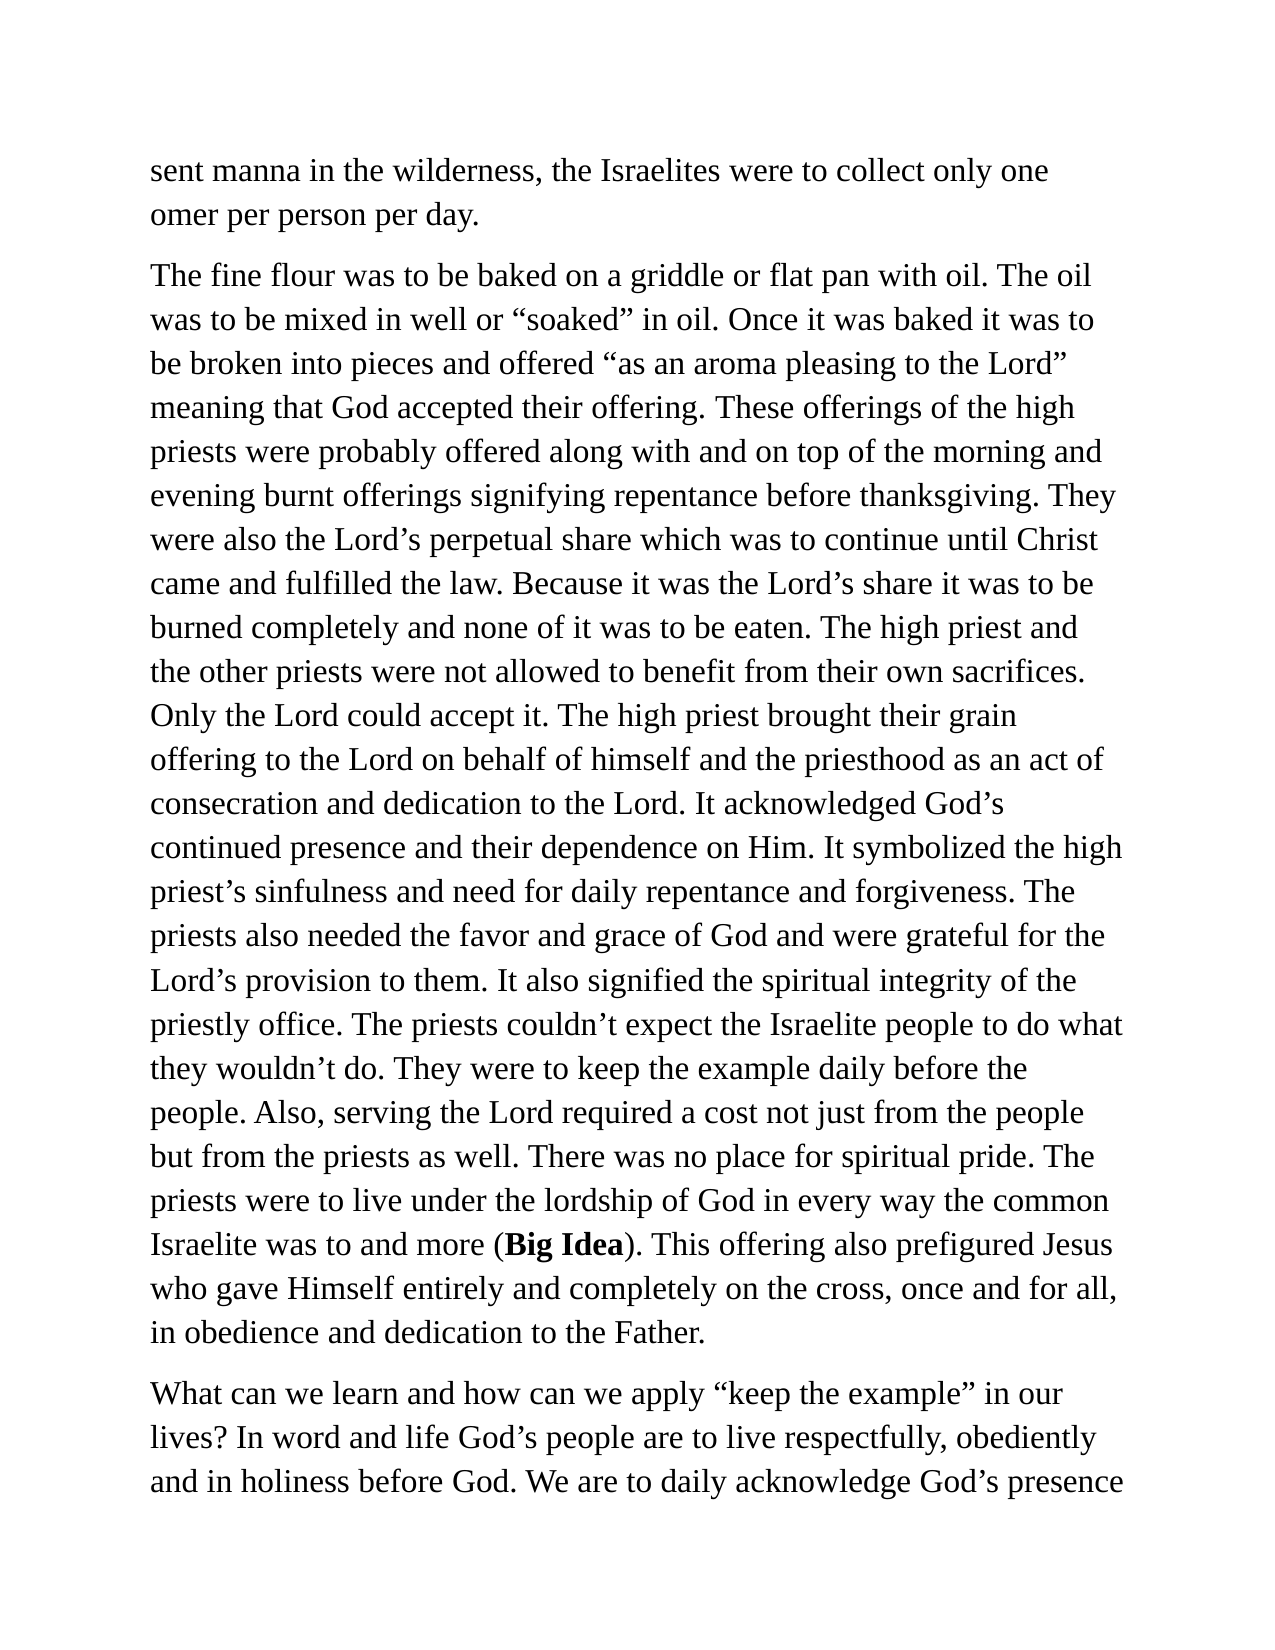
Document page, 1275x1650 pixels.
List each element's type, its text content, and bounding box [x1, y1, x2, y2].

text sent manna in the wilderness, the Israelites were to collect only one omer per person per day. [150, 150, 1125, 232]
text The fine flour was to be baked on a griddle or flat pan with oil. The oil was to be mixed in well or “soaked” in oil. Once it was baked it was to be broken into pieces and offered “as an aroma pleasing to the Lord” meaning that God accepted their offering. These offerings of the high priests were probably offered along with and on top of the morning and evening burnt offerings signifying repentance before thanksgiving. They were also the Lord’s perpetual share which was to continue until Christ came and fulfilled the law. Because it was the Lord’s share it was to be burned completely and none of it was to be eaten. The high priest and the other priests were not allowed to benefit from their own sacrifices. Only the Lord could accept it. The high priest brought their grain offering to the Lord on behalf of himself and the priesthood as an act of consecration and dedication to the Lord. It acknowledged God’s continued presence and their dependence on Him. It symbolized the high priest’s sinfulness and need for daily repentance and forgiveness. The priests also needed the favor and grace of God and were grateful for the Lord’s provision to them. It also signified the spiritual integrity of the priestly office. The priests couldn’t expect the Israelite people to do what they wouldn’t do. They were to keep the example daily before the people. Also, serving the Lord required a cost not just from the people but from the priests as well. There was no place for spiritual pride. The priests were to live under the lordship of God in every way the common Israelite was to and more (Big Idea). This offering also prefigured Jesus who gave Himself entirely and completely on the cross, once and for all, in obedience and dedication to the Father. [150, 255, 1125, 1351]
text What can we learn and how can we apply “keep the example” in our lives? In word and life God’s people are to live respectfully, obediently and in holiness before God. We are to daily acknowledge God’s presence [150, 1373, 1125, 1499]
